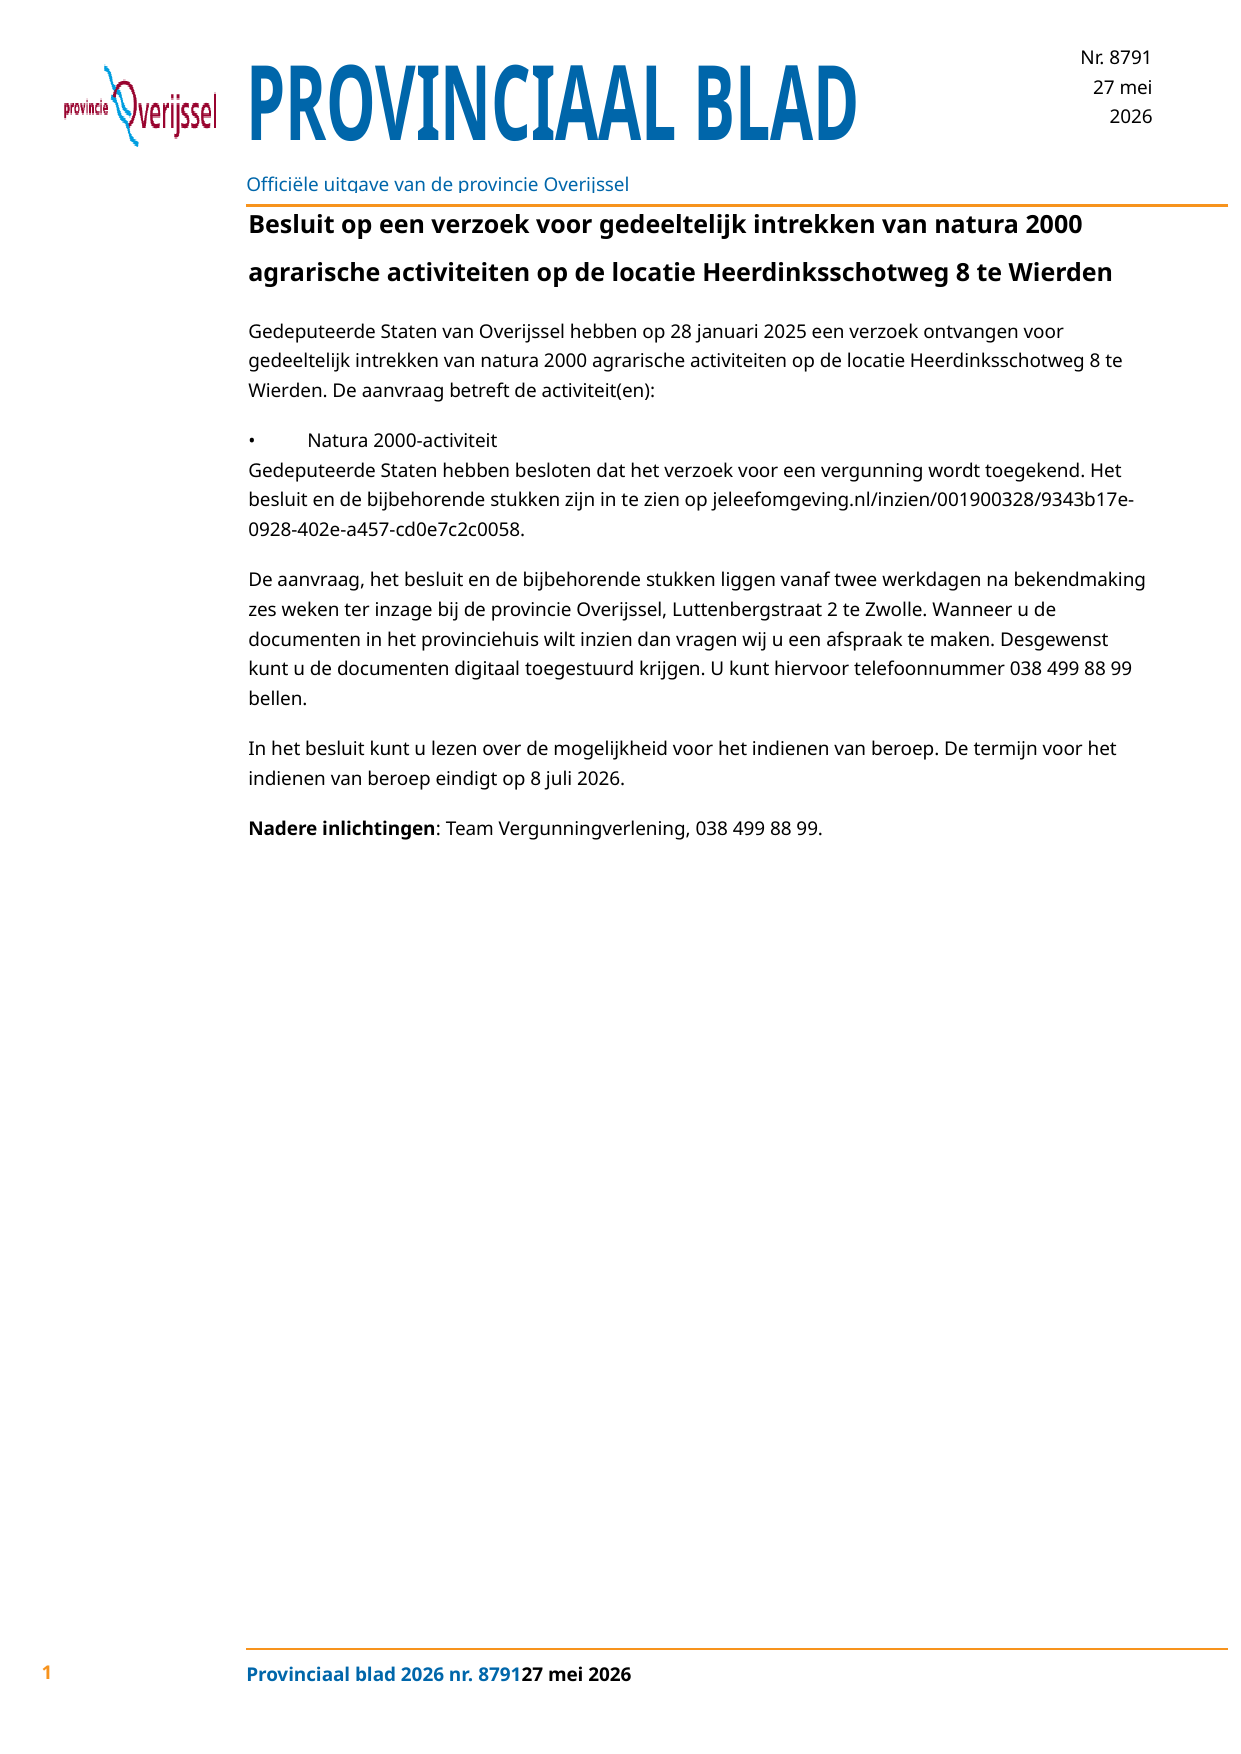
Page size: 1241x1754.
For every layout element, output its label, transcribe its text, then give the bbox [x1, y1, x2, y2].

picture [41, 47, 231, 172]
text Besluit op een verzoek voor gedeeltelijk intrekken van natura 2000 agrarische activiteiten op de locatie Heerdinksschotweg 8 te Wierden [248, 207, 1152, 288]
text In het besluit kunt u lezen over de mogelijkheid voor het indienen van beroep. De termijn voor het indienen van beroep eindigt op 8 juli 2026. [248, 735, 1152, 791]
text Nadere inlichtingen: Team Vergunningverlening, 038 499 88 99. [248, 815, 1152, 841]
text Gedeputeerde Staten hebben besloten dat het verzoek voor een vergunning wordt toegekend. Het besluit en de bijbehorende stukken zijn in te zien op jeleefomgeving.nl/inzien/001900328/9343b17e-0928-402e-a457-cd0e7c2c0058. [248, 457, 1152, 542]
text De aanvraag, het besluit en de bijbehorende stukken liggen vanaf twee werkdagen na bekendmaking zes weken ter inzage bij de provincie Overijssel, Luttenbergstraat 2 te Zwolle. Wanneer u de documenten in het provinciehuis wilt inzien dan vragen wij u een afspraak te maken. Desgewenst kunt u de documenten digitaal toegestuurd krijgen. U kunt hiervoor telefoonnummer 038 499 88 99 bellen. [248, 567, 1152, 711]
text Gedeputeerde Staten van Overijssel hebben op 28 januari 2025 een verzoek ontvangen voor gedeeltelijk intrekken van natura 2000 agrarische activiteiten op de locatie Heerdinksschotweg 8 te Wierden. De aanvraag betreft de activiteit(en): [248, 318, 1152, 403]
list Natura 2000-activiteit [248, 427, 1152, 453]
